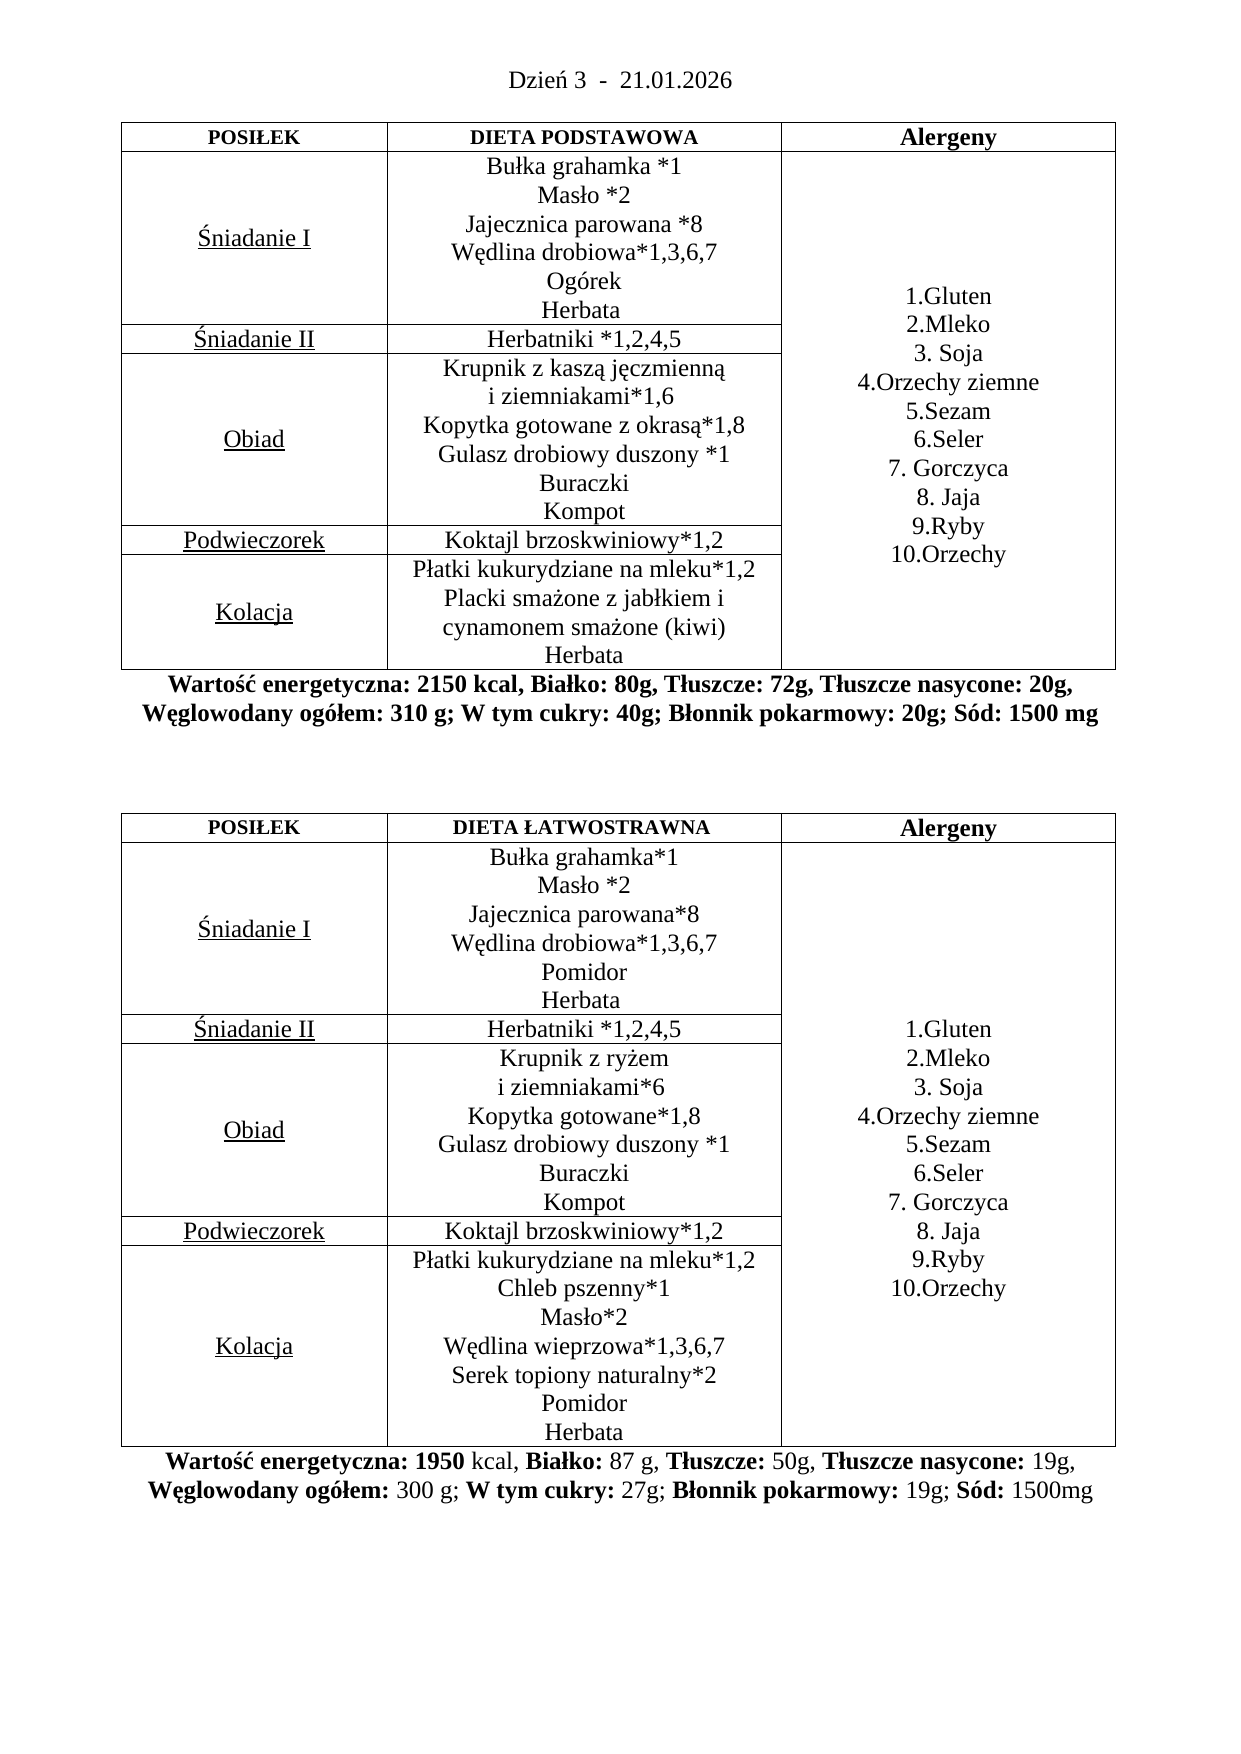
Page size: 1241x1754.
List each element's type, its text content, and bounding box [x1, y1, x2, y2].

table_cell Płatki kukurydziane na mleku*1,2 Chleb pszenny*1 Masło*2 Wędlina wieprzowa*1,3,6,7 Serek topiony naturalny*2 Pomidor Herbata [388, 1246, 781, 1446]
text Dzień 3 - 21.01.2026 [118, 65, 1122, 93]
table_cell Śniadanie I [122, 843, 387, 1014]
table_cell Herbatniki *1,2,4,5 [388, 325, 781, 352]
table_cell Podwieczorek [122, 1217, 387, 1245]
table_cell 1.Gluten 2.Mleko 3. Soja 4.Orzechy ziemne 5.Sezam 6.Seler 7. Gorczyca 8. Jaja 9.Ryby 10.Orzechy [782, 152, 1115, 669]
table_cell Koktajl brzoskwiniowy*1,2 [388, 526, 781, 554]
table_cell Bułka grahamka*1 Masło *2 Jajecznica parowana*8 Wędlina drobiowa*1,3,6,7 Pomidor Herbata [388, 843, 781, 1014]
table_cell 1.Gluten 2.Mleko 3. Soja 4.Orzechy ziemne 5.Sezam 6.Seler 7. Gorczyca 8. Jaja 9.Ryby 10.Orzechy [782, 843, 1115, 1446]
table_cell Krupnik z ryżem i ziemniakami*6 Kopytka gotowane*1,8 Gulasz drobiowy duszony *1 Buraczki Kompot [388, 1044, 781, 1216]
table_cell Bułka grahamka *1 Masło *2 Jajecznica parowana *8 Wędlina drobiowa*1,3,6,7 Ogórek Herbata [388, 152, 781, 324]
table_header DIETA ŁATWOSTRAWNA [388, 814, 781, 842]
table_header Alergeny [782, 814, 1115, 842]
table_header DIETA PODSTAWOWA [388, 123, 781, 151]
table_cell Obiad [122, 354, 387, 525]
table_cell Śniadanie II [122, 325, 387, 352]
table_header POSIŁEK [122, 123, 387, 151]
text Wartość energetyczna: 2150 kcal, Białko: 80g, Tłuszcze: 72g, Tłuszcze nasycone: 20g, Węglowodany ogółem: 310 g; W tym cukry: 40g; Błonnik pokarmowy: 20g; Sód: 1500 mg [118, 669, 1122, 727]
table_header Alergeny [782, 123, 1115, 151]
table_header POSIŁEK [122, 814, 387, 842]
table_cell Herbatniki *1,2,4,5 [388, 1015, 781, 1043]
table_cell Obiad [122, 1044, 387, 1216]
table_cell Podwieczorek [122, 526, 387, 554]
table_cell Kolacja [122, 1246, 387, 1446]
table_cell Koktajl brzoskwiniowy*1,2 [388, 1217, 781, 1245]
table_cell Śniadanie I [122, 152, 387, 324]
table_cell Płatki kukurydziane na mleku*1,2 Placki smażone z jabłkiem i cynamonem smażone (kiwi) Herbata [388, 555, 781, 669]
table_cell Śniadanie II [122, 1015, 387, 1043]
table_cell Krupnik z kaszą jęczmienną i ziemniakami*1,6 Kopytka gotowane z okrasą*1,8 Gulasz drobiowy duszony *1 Buraczki Kompot [388, 354, 781, 525]
table_cell Kolacja [122, 555, 387, 669]
text Wartość energetyczna: 1950 kcal, Białko: 87 g, Tłuszcze: 50g, Tłuszcze nasycone: 19g, Węglowodany ogółem: 300 g; W tym cukry: 27g; Błonnik pokarmowy: 19g; Sód: 1500mg [118, 1446, 1122, 1504]
